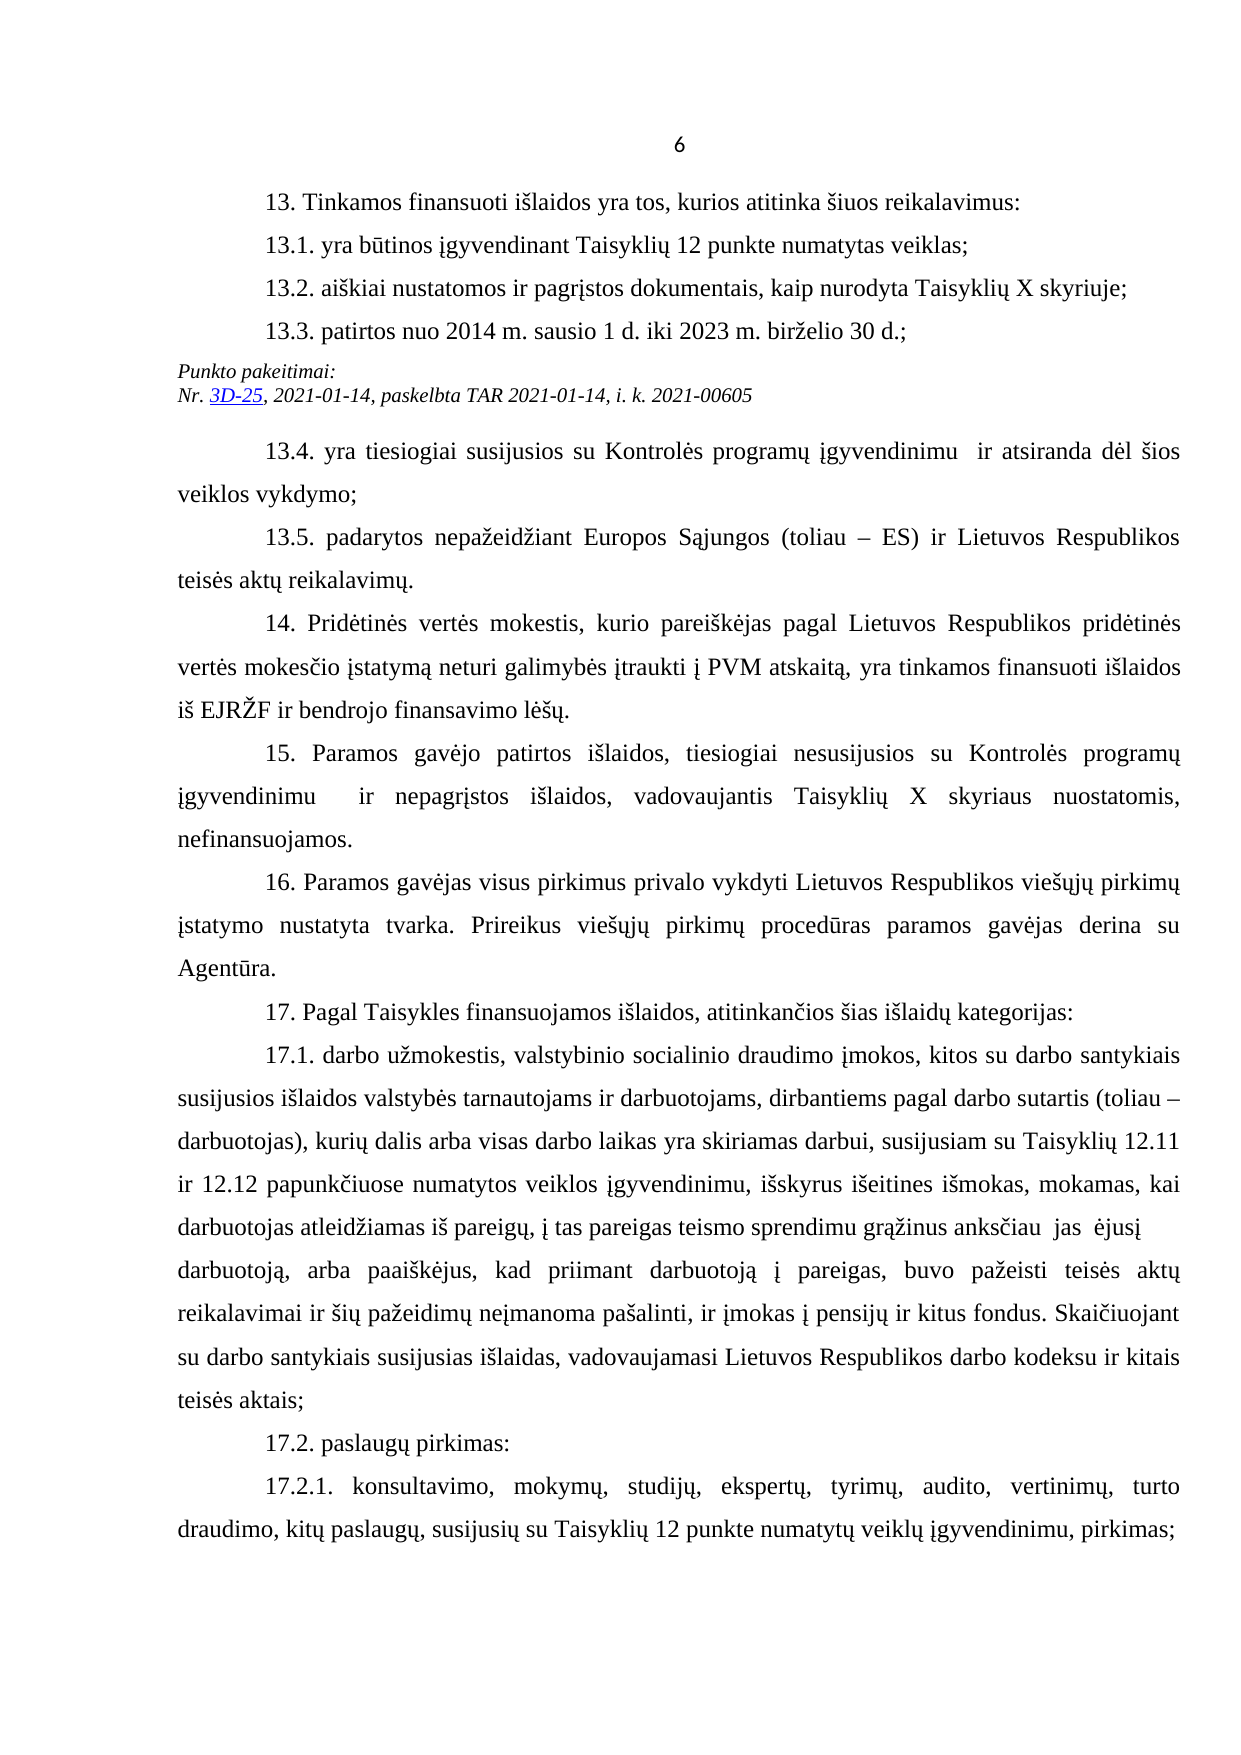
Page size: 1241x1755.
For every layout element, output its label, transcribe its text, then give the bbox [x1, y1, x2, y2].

text 17. Pagal Taisykles finansuojamos išlaidos, atitinkančios šias išlaidų kategorijas: [177, 997, 1181, 1025]
text darbuotoją, arba paaiškėjus, kad priimant darbuotoją į pareigas, buvo pažeisti teisės aktų reikalavimai ir šių pažeidimų neįmanoma pašalinti, ir įmokas į pensijų ir kitus fondus. Skaičiuojant su darbo santykiais susijusias išlaidas, vadovaujamasi Lietuvos Respublikos darbo kodeksu ir kitais teisės aktais; [177, 1255, 1181, 1413]
text 14. Pridėtinės vertės mokestis, kurio pareiškėjas pagal Lietuvos Respublikos pridėtinės vertės mokesčio įstatymą neturi galimybės įtraukti į PVM atskaitą, yra tinkamos finansuoti išlaidos iš EJRŽF ir bendrojo finansavimo lėšų. [177, 608, 1181, 723]
text 15. Paramos gavėjo patirtos išlaidos, tiesiogiai nesusijusios su Kontrolės programų įgyvendinimu ir nepagrįstos išlaidos, vadovaujantis Taisyklių X skyriaus nuostatomis, nefinansuojamos. [177, 738, 1181, 853]
text Nr. 3D-25, 2021-01-14, paskelbta TAR 2021-01-14, i. k. 2021-00605 [177, 383, 1181, 407]
text 17.2.1. konsultavimo, mokymų, studijų, ekspertų, tyrimų, audito, vertinimų, turto draudimo, kitų paslaugų, susijusių su Taisyklių 12 punkte numatytų veiklų įgyvendinimu, pirkimas; [177, 1471, 1181, 1543]
text 13.1. yra būtinos įgyvendinant Taisyklių 12 punkte numatytas veiklas; [177, 230, 1181, 258]
text 13.2. aiškiai nustatomos ir pagrįstos dokumentais, kaip nurodyta Taisyklių X skyriuje; [177, 273, 1181, 302]
text 13.4. yra tiesiogiai susijusios su Kontrolės programų įgyvendinimu ir atsiranda dėl šios veiklos vykdymo; [177, 436, 1181, 508]
text 13. Tinkamos finansuoti išlaidos yra tos, kurios atitinka šiuos reikalavimus: [177, 187, 1181, 215]
text 16. Paramos gavėjas visus pirkimus privalo vykdyti Lietuvos Respublikos viešųjų pirkimų įstatymo nustatyta tvarka. Prireikus viešųjų pirkimų procedūras paramos gavėjas derina su Agentūra. [177, 867, 1181, 982]
text Punkto pakeitimai: [177, 359, 1181, 383]
text 13.3. patirtos nuo 2014 m. sausio 1 d. iki 2023 m. birželio 30 d.; [177, 316, 1181, 345]
text 17.1. darbo užmokestis, valstybinio socialinio draudimo įmokos, kitos su darbo santykiais susijusios išlaidos valstybės tarnautojams ir darbuotojams, dirbantiems pagal darbo sutartis (toliau – darbuotojas), kurių dalis arba visas darbo laikas yra skiriamas darbui, susijusiam su Taisyklių 12.11 ir 12.12 papunkčiuose numatytos veiklos įgyvendinimu, išskyrus išeitines išmokas, mokamas, kai darbuotojas atleidžiamas iš pareigų, į tas pareigas teismo sprendimu grąžinus anksčiau jas ėjusį [177, 1040, 1181, 1241]
text 17.2. paslaugų pirkimas: [177, 1428, 1181, 1457]
text 13.5. padarytos nepažeidžiant Europos Sąjungos (toliau – ES) ir Lietuvos Respublikos teisės aktų reikalavimų. [177, 522, 1181, 594]
